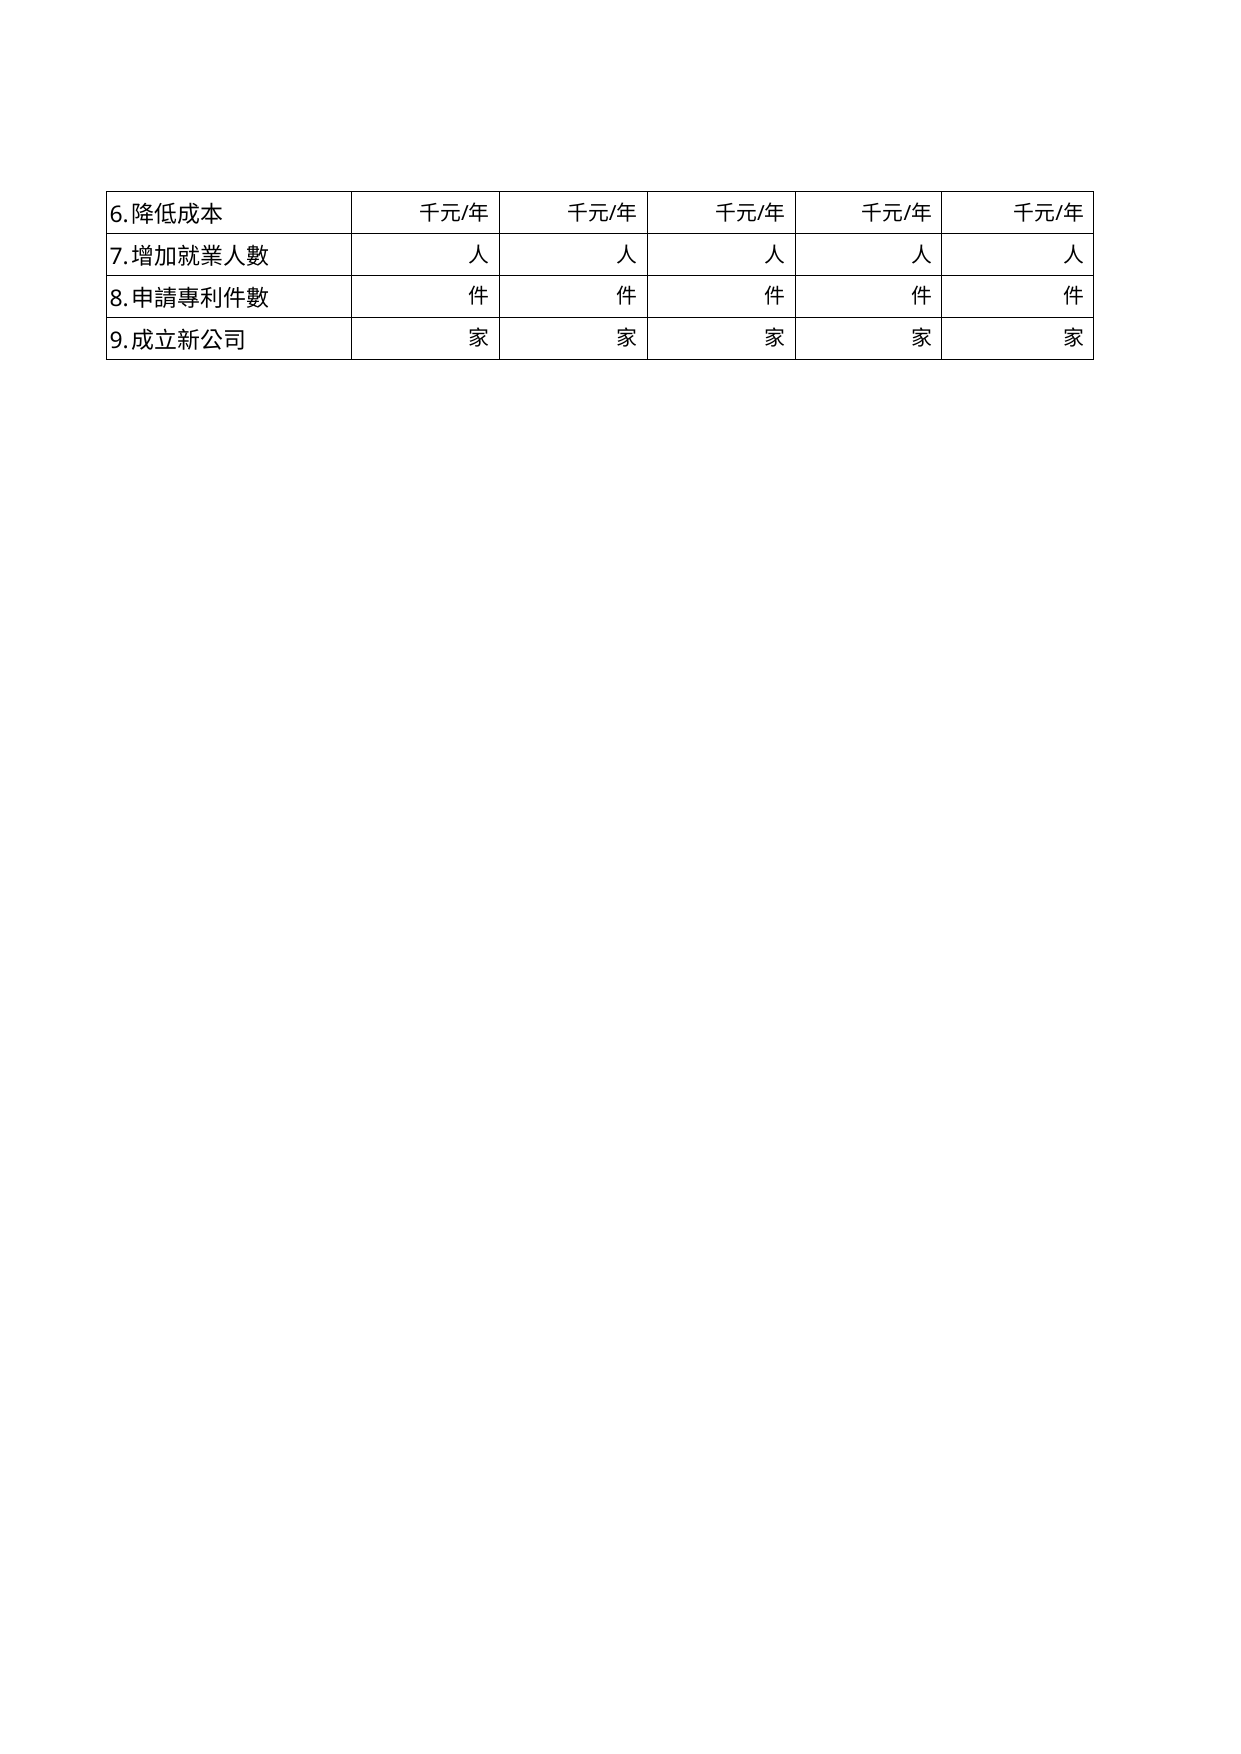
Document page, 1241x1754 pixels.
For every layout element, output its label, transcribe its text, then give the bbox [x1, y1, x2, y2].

table_cell 家 [500, 318, 647, 359]
table_cell 人 [942, 234, 1093, 275]
table_cell 千元/年 [500, 192, 647, 233]
table_cell 千元/年 [796, 192, 941, 233]
table_cell 申請專利件數 [107, 276, 351, 317]
table_cell 人 [648, 234, 795, 275]
table_cell 家 [796, 318, 941, 359]
table_cell 人 [796, 234, 941, 275]
table_cell 家 [942, 318, 1093, 359]
table_cell 降低成本 [107, 192, 351, 233]
table_cell 家 [352, 318, 499, 359]
table_cell 人 [500, 234, 647, 275]
table_cell 千元/年 [648, 192, 795, 233]
table_cell 增加就業人數 [107, 234, 351, 275]
table_cell 千元/年 [942, 192, 1093, 233]
table_cell 件 [500, 276, 647, 317]
table_cell 成立新公司 [107, 318, 351, 359]
table_cell 件 [352, 276, 499, 317]
table_cell 人 [352, 234, 499, 275]
table_cell 件 [648, 276, 795, 317]
table_cell 件 [796, 276, 941, 317]
table_cell 千元/年 [352, 192, 499, 233]
table_cell 家 [648, 318, 795, 359]
table_cell 件 [942, 276, 1093, 317]
